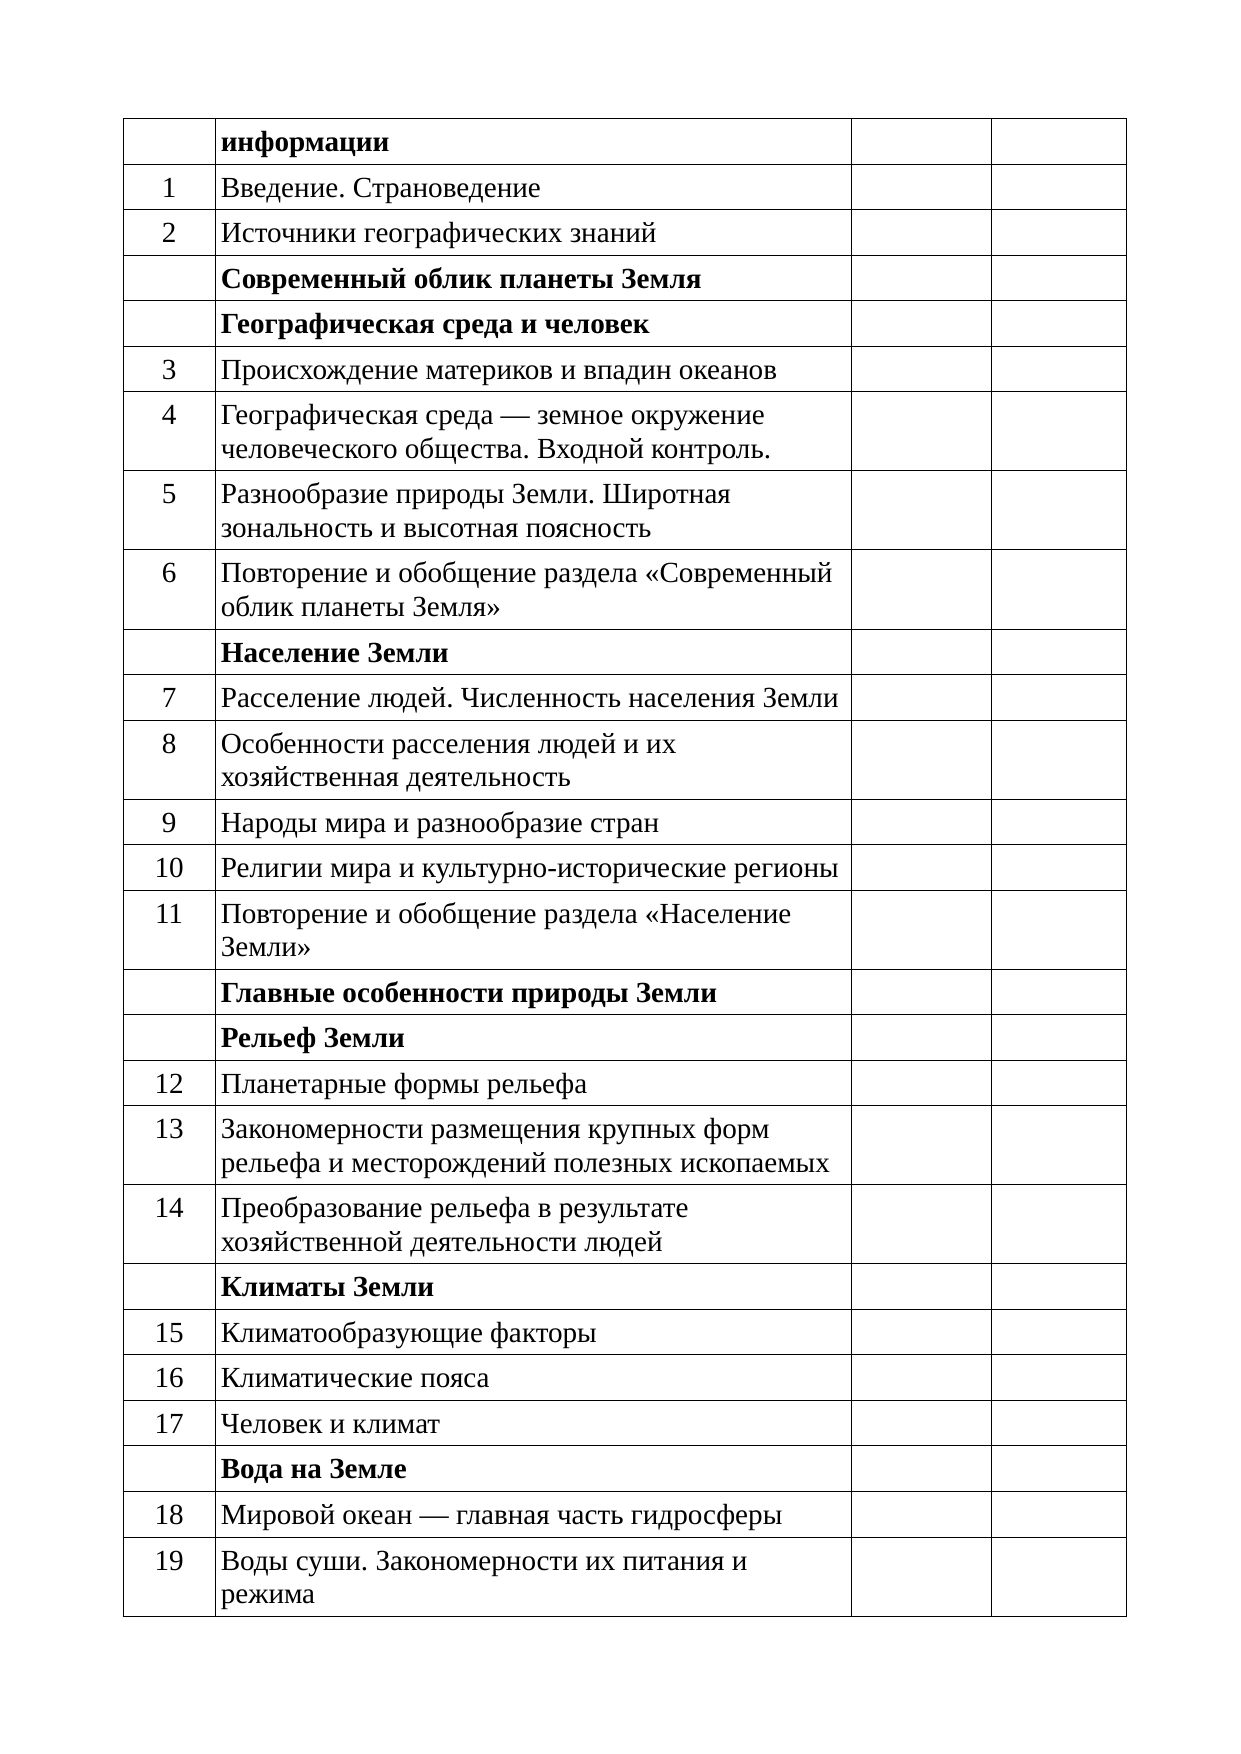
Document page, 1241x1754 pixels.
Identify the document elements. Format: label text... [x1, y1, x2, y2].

table_cell [124, 1446, 215, 1491]
table_cell 14 [124, 1185, 215, 1263]
table_cell Климаты Земли [216, 1264, 851, 1309]
table_cell Преобразование рельефа в результате хозяйственной деятельности людей [216, 1185, 851, 1263]
table_cell информации [216, 119, 851, 164]
table_cell 18 [124, 1492, 215, 1536]
table_cell [852, 970, 991, 1014]
table_cell [124, 970, 215, 1014]
table_cell 1 [124, 165, 215, 209]
table_cell Климатообразующие факторы [216, 1310, 851, 1354]
table_cell Планетарные формы рельефа [216, 1061, 851, 1105]
table_cell Разнообразие природы Земли. Широтная зональность и высотная поясность [216, 471, 851, 549]
table_cell [852, 845, 991, 889]
table_cell [992, 1106, 1126, 1184]
table_cell 2 [124, 210, 215, 255]
table_cell 5 [124, 471, 215, 549]
table_cell 11 [124, 891, 215, 969]
table_cell [852, 721, 991, 798]
table_cell Происхождение материков и впадин океанов [216, 347, 851, 391]
table_cell [992, 970, 1126, 1014]
table_cell [852, 165, 991, 209]
table_cell [852, 550, 991, 628]
table_cell [852, 1310, 991, 1354]
table_cell 12 [124, 1061, 215, 1105]
table_cell [992, 301, 1126, 346]
table_cell Источники географических знаний [216, 210, 851, 255]
table_cell [992, 210, 1126, 255]
table_cell Повторение и обобщение раздела «Население Земли» [216, 891, 851, 969]
table_cell [992, 1355, 1126, 1400]
table_cell Народы мира и разнообразие стран [216, 800, 851, 844]
table_cell [992, 347, 1126, 391]
table_cell 10 [124, 845, 215, 889]
table_cell 13 [124, 1106, 215, 1184]
table_cell [992, 630, 1126, 674]
table_cell [852, 471, 991, 549]
table_cell [124, 119, 215, 164]
table_cell 7 [124, 675, 215, 719]
table_cell Повторение и обобщение раздела «Современный облик планеты Земля» [216, 550, 851, 628]
table_cell [124, 1264, 215, 1309]
table_cell [852, 301, 991, 346]
table_cell 16 [124, 1355, 215, 1400]
table_cell [992, 165, 1126, 209]
table_cell 15 [124, 1310, 215, 1354]
table_cell [992, 1401, 1126, 1445]
table_cell [992, 891, 1126, 969]
table_cell Рельеф Земли [216, 1015, 851, 1060]
table_cell [852, 1492, 991, 1536]
table_cell [852, 1538, 991, 1616]
table_cell Введение. Страноведение [216, 165, 851, 209]
table_cell Человек и климат [216, 1401, 851, 1445]
table_cell 6 [124, 550, 215, 628]
table_cell [992, 1015, 1126, 1060]
table_cell [124, 630, 215, 674]
table_cell 9 [124, 800, 215, 844]
table_cell [852, 392, 991, 470]
table_cell [852, 800, 991, 844]
table_cell 4 [124, 392, 215, 470]
table_cell Географическая среда — земное окружение человеческого общества. Входной контроль. [216, 392, 851, 470]
table_cell Главные особенности природы Земли [216, 970, 851, 1014]
table_cell Религии мира и культурно-исторические регионы [216, 845, 851, 889]
table_cell Климатические пояса [216, 1355, 851, 1400]
table_cell [852, 1015, 991, 1060]
table_cell 19 [124, 1538, 215, 1616]
table_cell 8 [124, 721, 215, 798]
table_cell Особенности расселения людей и их хозяйственная деятельность [216, 721, 851, 798]
table_cell [992, 1446, 1126, 1491]
table_cell 17 [124, 1401, 215, 1445]
table_cell Современный облик планеты Земля [216, 256, 851, 300]
table_cell [992, 392, 1126, 470]
table_cell [992, 256, 1126, 300]
table_cell [992, 1310, 1126, 1354]
table_cell [852, 210, 991, 255]
table_cell [124, 1015, 215, 1060]
table_cell Население Земли [216, 630, 851, 674]
table_cell [852, 119, 991, 164]
table_cell Географическая среда и человек [216, 301, 851, 346]
table_cell [992, 800, 1126, 844]
table_cell [992, 1492, 1126, 1536]
table_cell [992, 1538, 1126, 1616]
table_cell [992, 845, 1126, 889]
table_cell [992, 721, 1126, 798]
table_cell [852, 347, 991, 391]
table_cell Воды суши. Закономерности их питания и режима [216, 1538, 851, 1616]
table_cell [852, 1185, 991, 1263]
table_cell 3 [124, 347, 215, 391]
table_cell [852, 630, 991, 674]
table_cell [852, 675, 991, 719]
table_cell [992, 675, 1126, 719]
table_cell [852, 1401, 991, 1445]
table_cell Расселение людей. Численность населения Земли [216, 675, 851, 719]
table_cell [852, 1264, 991, 1309]
table_cell Вода на Земле [216, 1446, 851, 1491]
table_cell [124, 301, 215, 346]
table_cell [992, 1061, 1126, 1105]
table_cell [992, 1264, 1126, 1309]
table_cell [852, 1355, 991, 1400]
table_cell Закономерности размещения крупных форм рельефа и месторождений полезных ископаемых [216, 1106, 851, 1184]
table_cell [852, 256, 991, 300]
table_cell [992, 1185, 1126, 1263]
table_cell [992, 119, 1126, 164]
table_cell [992, 550, 1126, 628]
table_cell [992, 471, 1126, 549]
table_cell Мировой океан — главная часть гидросферы [216, 1492, 851, 1536]
table_cell [852, 1106, 991, 1184]
table_cell [124, 256, 215, 300]
table_cell [852, 1061, 991, 1105]
table_cell [852, 891, 991, 969]
table_cell [852, 1446, 991, 1491]
